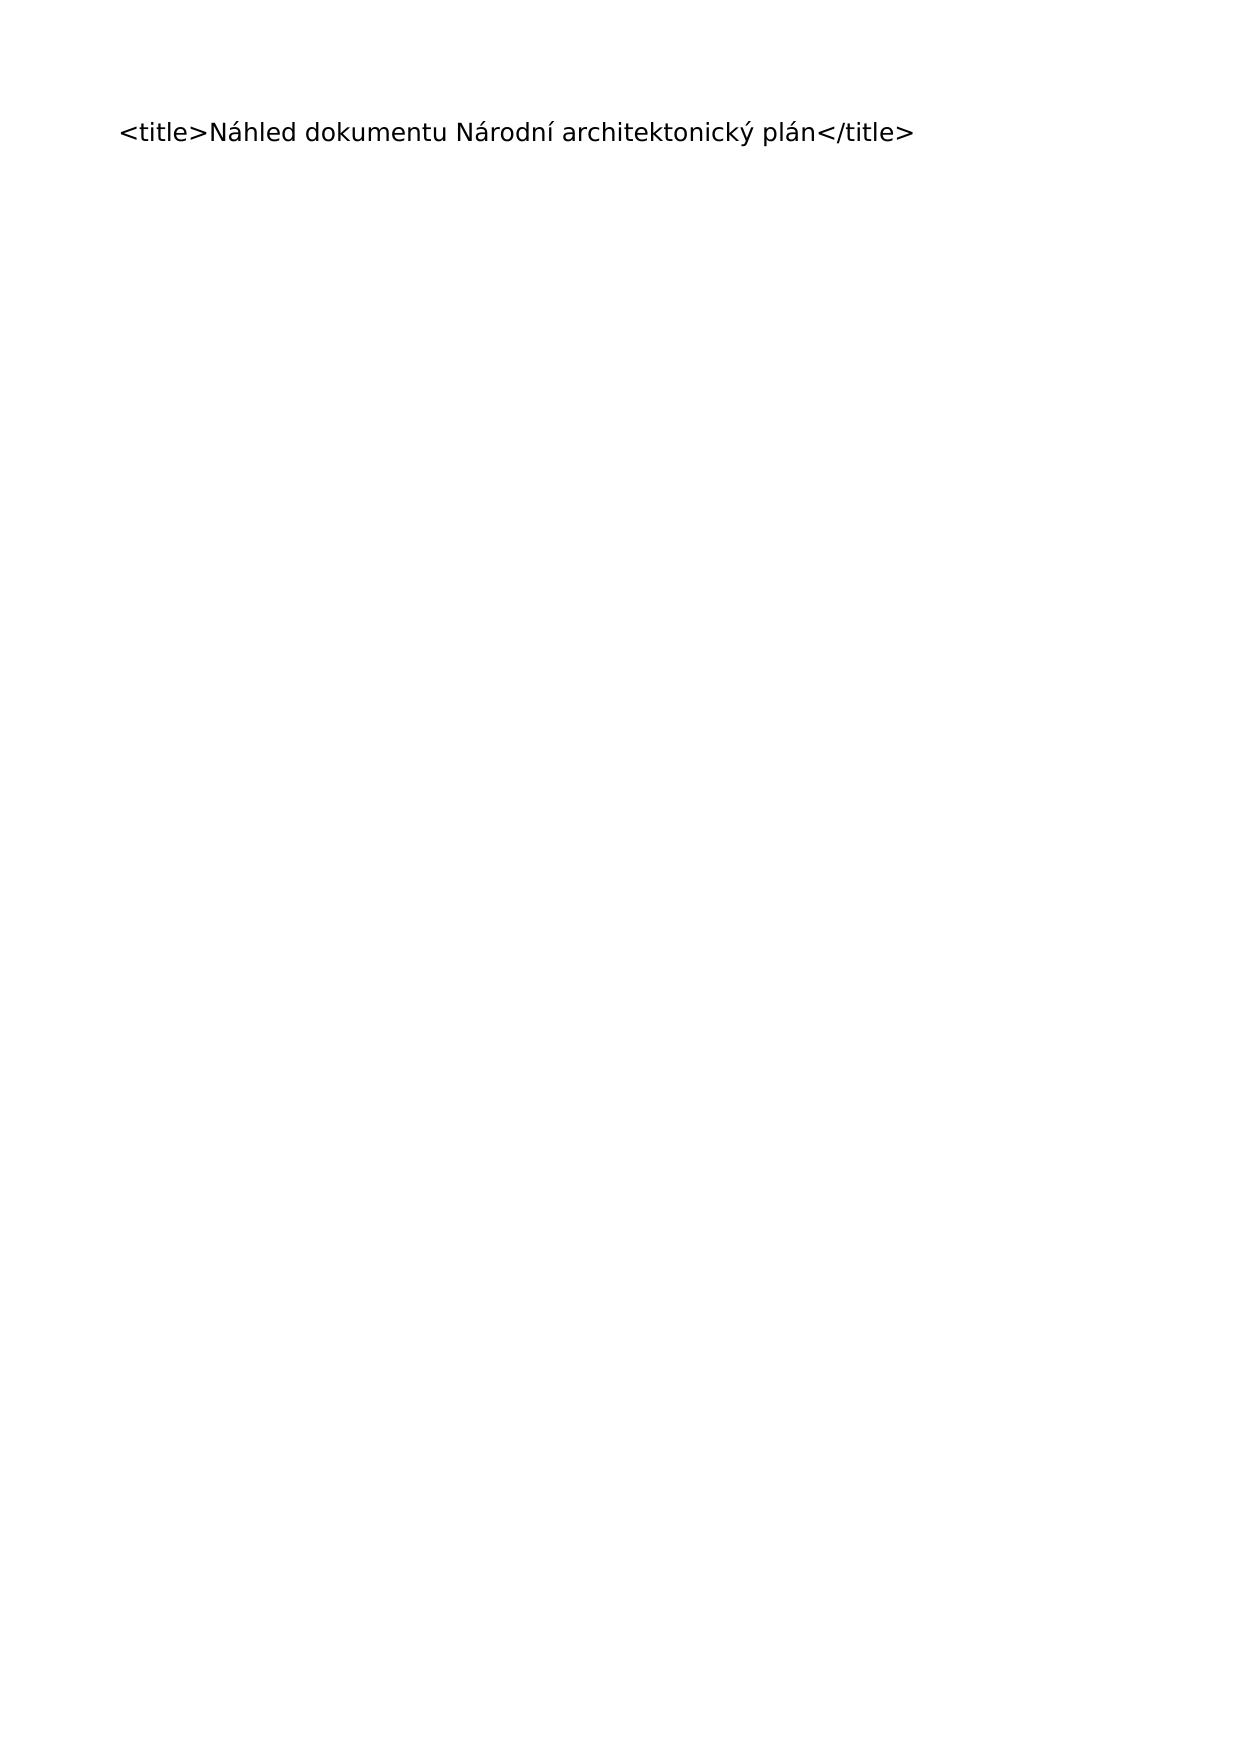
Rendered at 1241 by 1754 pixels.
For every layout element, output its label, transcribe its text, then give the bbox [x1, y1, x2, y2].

text <title>Náhled dokumentu Národní architektonický plán</title> [118, 118, 1122, 147]
